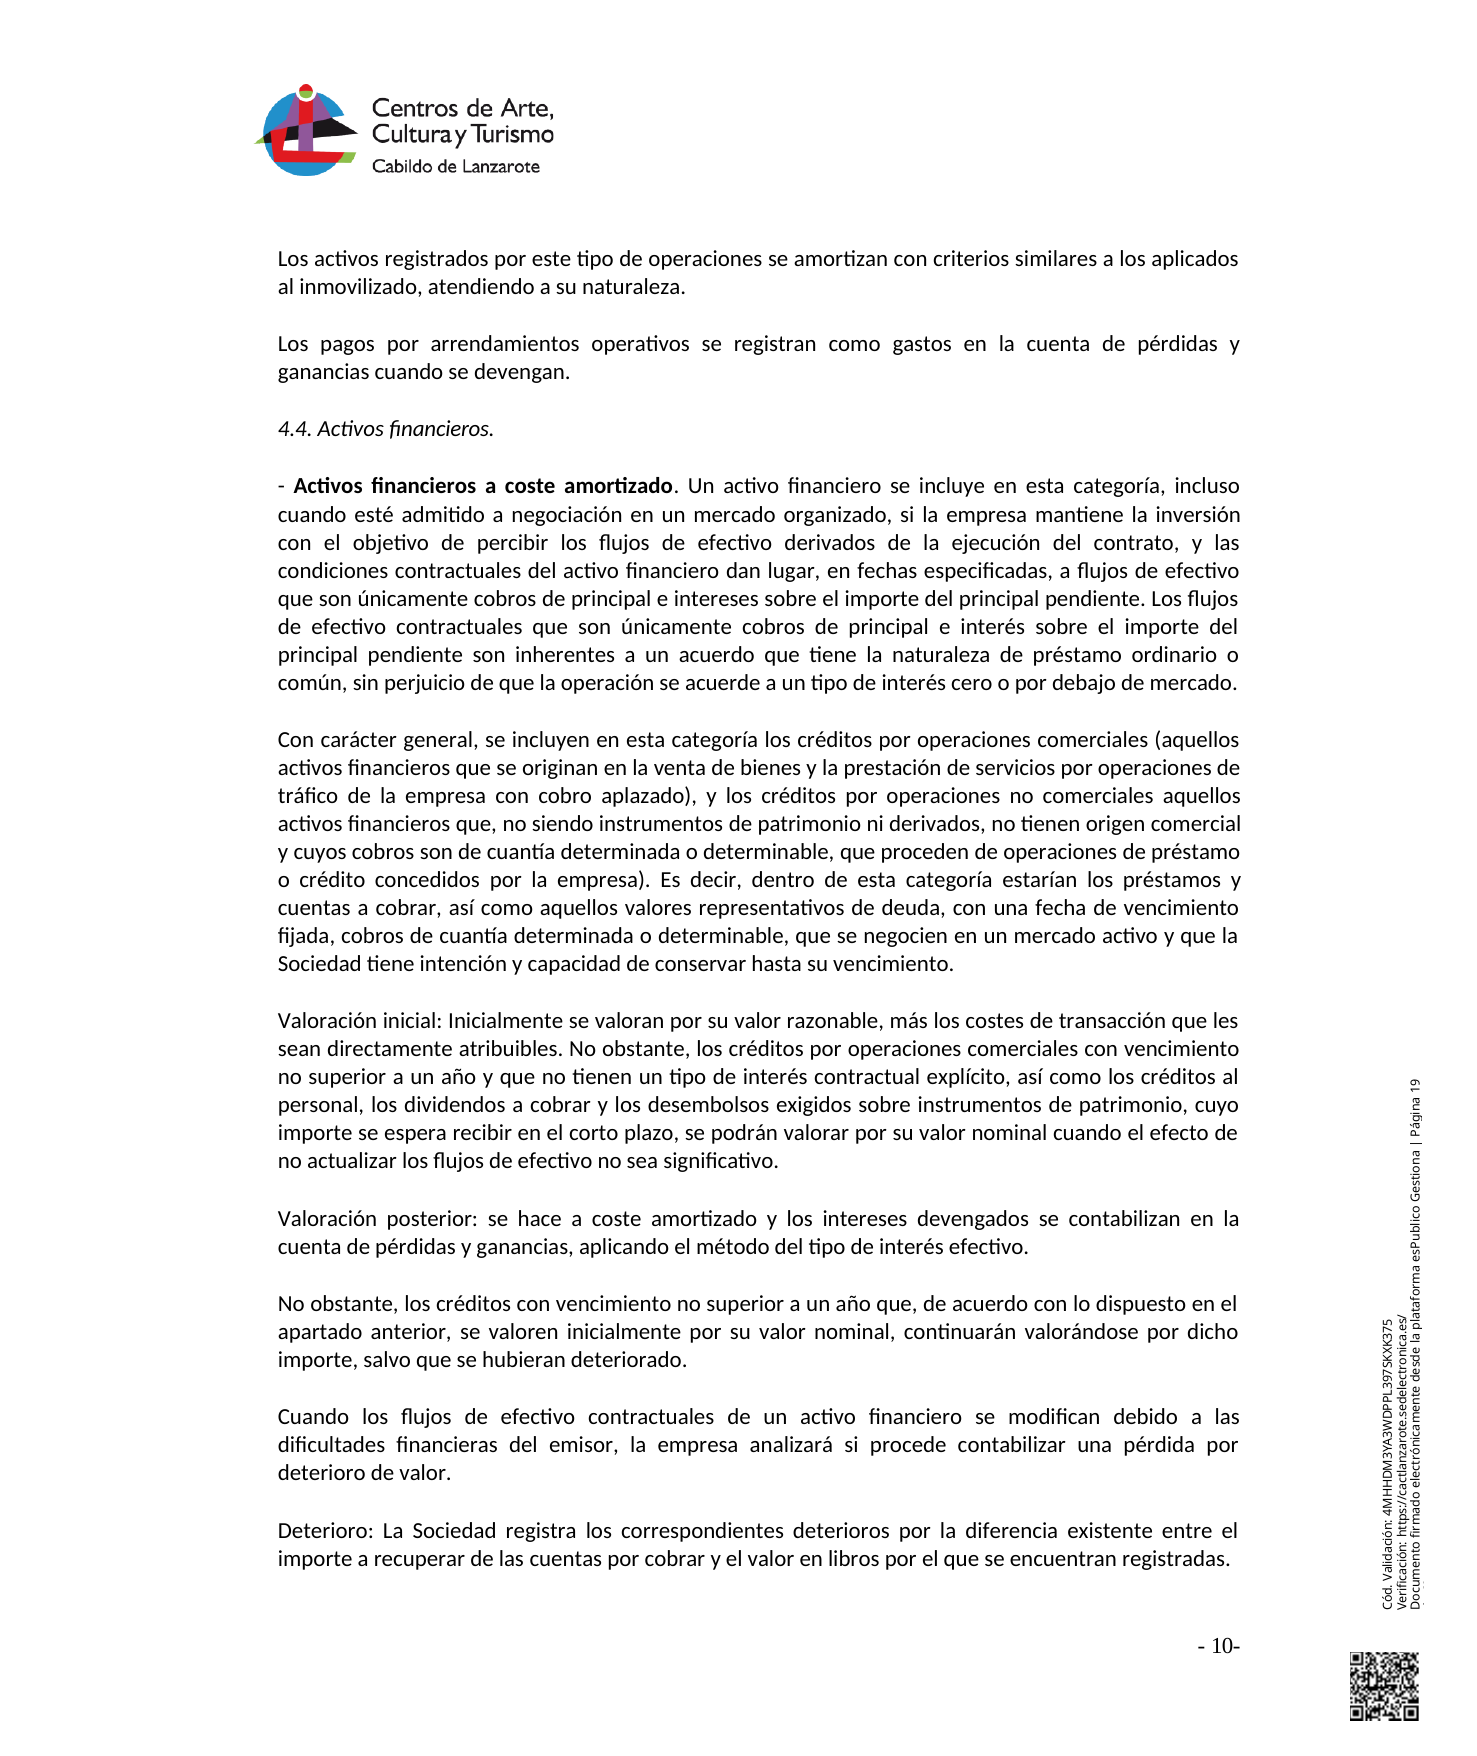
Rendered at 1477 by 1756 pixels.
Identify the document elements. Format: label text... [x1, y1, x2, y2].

text Verificación: https://cactlanzarote.sedelectronica.es/ [1395, 1077, 1408, 1613]
text Cuando los flujos de efectivo contractuales de un activo financiero se modifican debido a las dificultades financieras del emisor, la empresa analizará si procede contabilizar una pérdida por deterioro de valor. [278, 1402, 1241, 1486]
picture [1350, 1652, 1419, 1721]
text - 10- [162, 1632, 1241, 1658]
text Documento firmado electrónicamente desde la plataforma esPublico Gestiona | Página 19 de 60 [1408, 1077, 1424, 1613]
text Los activos registrados por este tipo de operaciones se amortizan con criterios similares a los aplicados al inmovilizado, atendiendo a su naturaleza. [278, 244, 1240, 300]
text Cód. Validación: 4MHHDM3YA3WDPPL397SKXK375 [1380, 1077, 1394, 1613]
text Deterioro: La Sociedad registra los correspondientes deterioros por la diferencia existente entre el importe a recuperar de las cuentas por cobrar y el valor en libros por el que se encuentran registradas. [278, 1516, 1240, 1572]
picture [253, 84, 554, 176]
list Activos financieros. [278, 414, 1432, 442]
text Valoración posterior: se hace a coste amortizado y los intereses devengados se contabilizan en la cuenta de pérdidas y ganancias, aplicando el método del tipo de interés efectivo. [278, 1204, 1240, 1260]
text No obstante, los créditos con vencimiento no superior a un año que, de acuerdo con lo dispuesto en el apartado anterior, se valoren inicialmente por su valor nominal, continuarán valorándose por dicho importe, salvo que se hubieran deteriorado. [278, 1289, 1240, 1373]
text Valoración inicial: Inicialmente se valoran por su valor razonable, más los costes de transacción que les sean directamente atribuibles. No obstante, los créditos por operaciones comerciales con vencimiento no superior a un año y que no tienen un tipo de interés contractual explícito, así como los créditos al personal, los dividendos a cobrar y los desembolsos exigidos sobre instrumentos de patrimonio, cuyo importe se espera recibir en el corto plazo, se podrán valorar por su valor nominal cuando el efecto de no actualizar los flujos de efectivo no sea significativo. [278, 1006, 1241, 1174]
text - Activos financieros a coste amortizado. Un activo financiero se incluye en esta categoría, incluso cuando esté admitido a negociación en un mercado organizado, si la empresa mantiene la inversión con el objetivo de percibir los flujos de efectivo derivados de la ejecución del contrato, y las condiciones contractuales del activo financiero dan lugar, en fechas especificadas, a flujos de efectivo que son únicamente cobros de principal e intereses sobre el importe del principal pendiente. Los flujos de efectivo contractuales que son únicamente cobros de principal e interés sobre el importe del principal pendiente son inherentes a un acuerdo que tiene la naturaleza de préstamo ordinario o común, sin perjuicio de que la operación se acuerde a un tipo de interés cero o por debajo de mercado. [278, 472, 1241, 696]
text Los pagos por arrendamientos operativos se registran como gastos en la cuenta de pérdidas y ganancias cuando se devengan. [278, 329, 1240, 385]
text Con carácter general, se incluyen en esta categoría los créditos por operaciones comerciales (aquellos activos financieros que se originan en la venta de bienes y la prestación de servicios por operaciones de tráfico de la empresa con cobro aplazado), y los créditos por operaciones no comerciales aquellos activos financieros que, no siendo instrumentos de patrimonio ni derivados, no tienen origen comercial y cuyos cobros son de cuantía determinada o determinable, que proceden de operaciones de préstamo o crédito concedidos por la empresa). Es decir, dentro de esta categoría estarían los préstamos y cuentas a cobrar, así como aquellos valores representativos de deuda, con una fecha de vencimiento fijada, cobros de cuantía determinada o determinable, que se negocien en un mercado activo y que la Sociedad tiene intención y capacidad de conservar hasta su vencimiento. [278, 725, 1241, 977]
